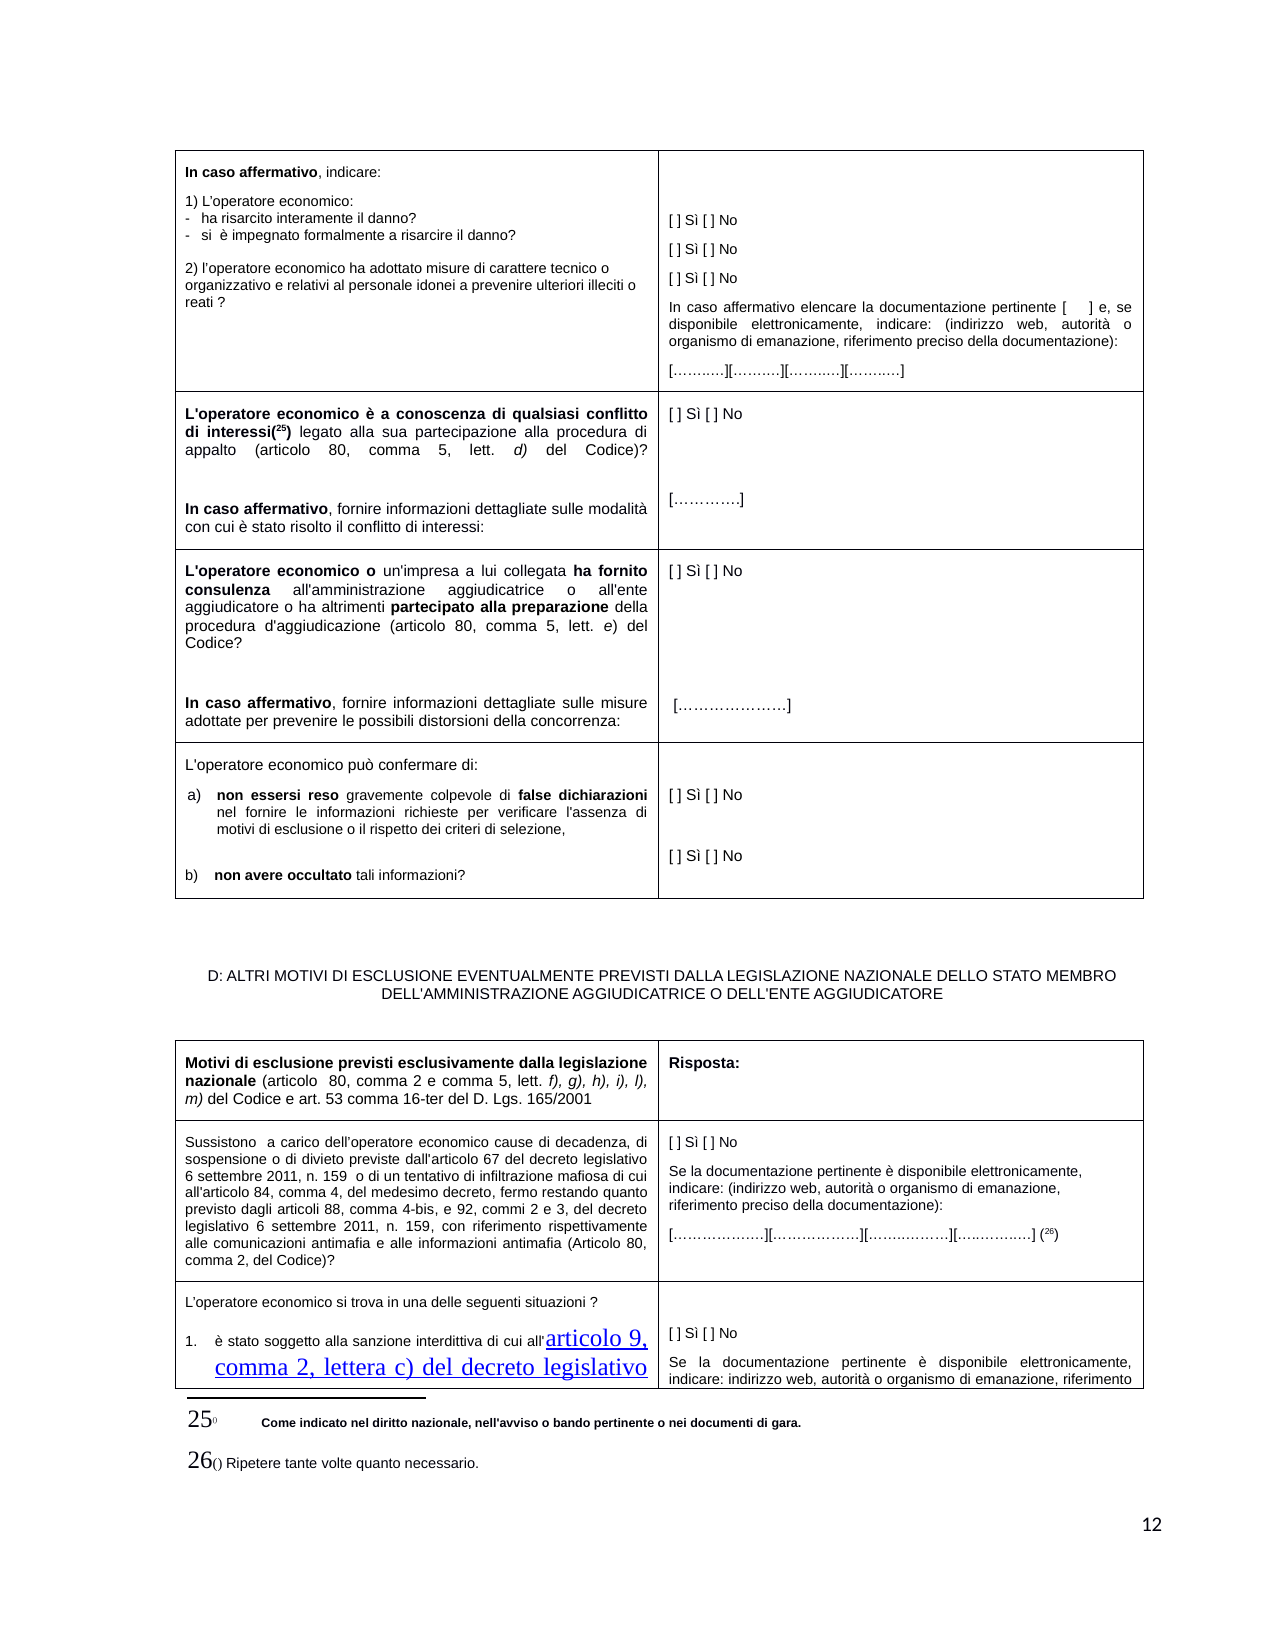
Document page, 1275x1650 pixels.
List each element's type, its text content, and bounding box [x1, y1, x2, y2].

table_cell [ ] Sì [ ] No […………………] [659, 550, 1143, 742]
table_header Risposta: [659, 1041, 1143, 1120]
table_cell [ ] Sì [ ] No [ ] Sì [ ] No [659, 743, 1143, 898]
table_cell L’operatore economico si trova in una delle seguenti situazioni ? è stato soggetto alla sanzione interdittiva di cui all'articolo 9, comma 2, lettera c) del decreto legislativo [176, 1282, 658, 1387]
table_cell [ ] Sì [ ] No [ ] Sì [ ] No [ ] Sì [ ] No In caso affermativo elencare la documentazione pertinente [ ] e, se disponibile elettronicamente, indicare: (indirizzo web, autorità o organismo di emanazione, riferimento preciso della documentazione): [……..…][…….…][……..…][……..…] [659, 151, 1143, 391]
table_cell [ ] Sì [ ] No Se la documentazione pertinente è disponibile elettronicamente, indicare: indirizzo web, autorità o organismo di emanazione, riferimento [659, 1282, 1143, 1387]
table_cell Sussistono a carico dell’operatore economico cause di decadenza, di sospensione o di divieto previste dall'articolo 67 del decreto legislativo 6 settembre 2011, n. 159 o di un tentativo di infiltrazione mafiosa di cui all'articolo 84, comma 4, del medesimo decreto, fermo restando quanto previsto dagli articoli 88, comma 4-bis, e 92, commi 2 e 3, del decreto legislativo 6 settembre 2011, n. 159, con riferimento rispettivamente alle comunicazioni antimafia e alle informazioni antimafia (Articolo 80, comma 2, del Codice)? [176, 1121, 658, 1281]
table_cell L'operatore economico può confermare di: non essersi reso gravemente colpevole di false dichiarazioni nel fornire le informazioni richieste per verificare l'assenza di motivi di esclusione o il rispetto dei criteri di selezione, b) non avere occultato tali informazioni? [176, 743, 658, 898]
table_header Motivi di esclusione previsti esclusivamente dalla legislazione nazionale (articolo 80, comma 2 e comma 5, lett. f), g), h), i), l), m) del Codice e art. 53 comma 16-ter del D. Lgs. 165/2001 [176, 1041, 658, 1120]
table_cell L'operatore economico è a conoscenza di qualsiasi conflitto di interessi() legato alla sua partecipazione alla procedura di appalto (articolo 80, comma 5, lett. d) del Codice)? In caso affermativo, fornire informazioni dettagliate sulle modalità con cui è stato risolto il conflitto di interessi: [176, 392, 658, 549]
table_cell In caso affermativo, indicare: 1) L’operatore economico: - ha risarcito interamente il danno? - si è impegnato formalmente a risarcire il danno? 2) l’operatore economico ha adottato misure di carattere tecnico o organizzativo e relativi al personale idonei a prevenire ulteriori illeciti o reati ? [176, 151, 658, 391]
table_cell [ ] Sì [ ] No [………….] [659, 392, 1143, 549]
title D: Altri motivi di esclusione eventualmente previsti dalla legislazione nazionale dello Stato membro dell'amministrazione aggiudicatrice o dell'ente aggiudicatore [187, 967, 1137, 1003]
table_cell [ ] Sì [ ] No Se la documentazione pertinente è disponibile elettronicamente, indicare: (indirizzo web, autorità o organismo di emanazione, riferimento preciso della documentazione): […………….…][………………][……..………][…..……..…] () [659, 1121, 1143, 1281]
table_cell L'operatore economico o un'impresa a lui collegata ha fornito consulenza all'amministrazione aggiudicatrice o all'ente aggiudicatore o ha altrimenti partecipato alla preparazione della procedura d'aggiudicazione (articolo 80, comma 5, lett. e) del Codice? In caso affermativo, fornire informazioni dettagliate sulle misure adottate per prevenire le possibili distorsioni della concorrenza: [176, 550, 658, 742]
